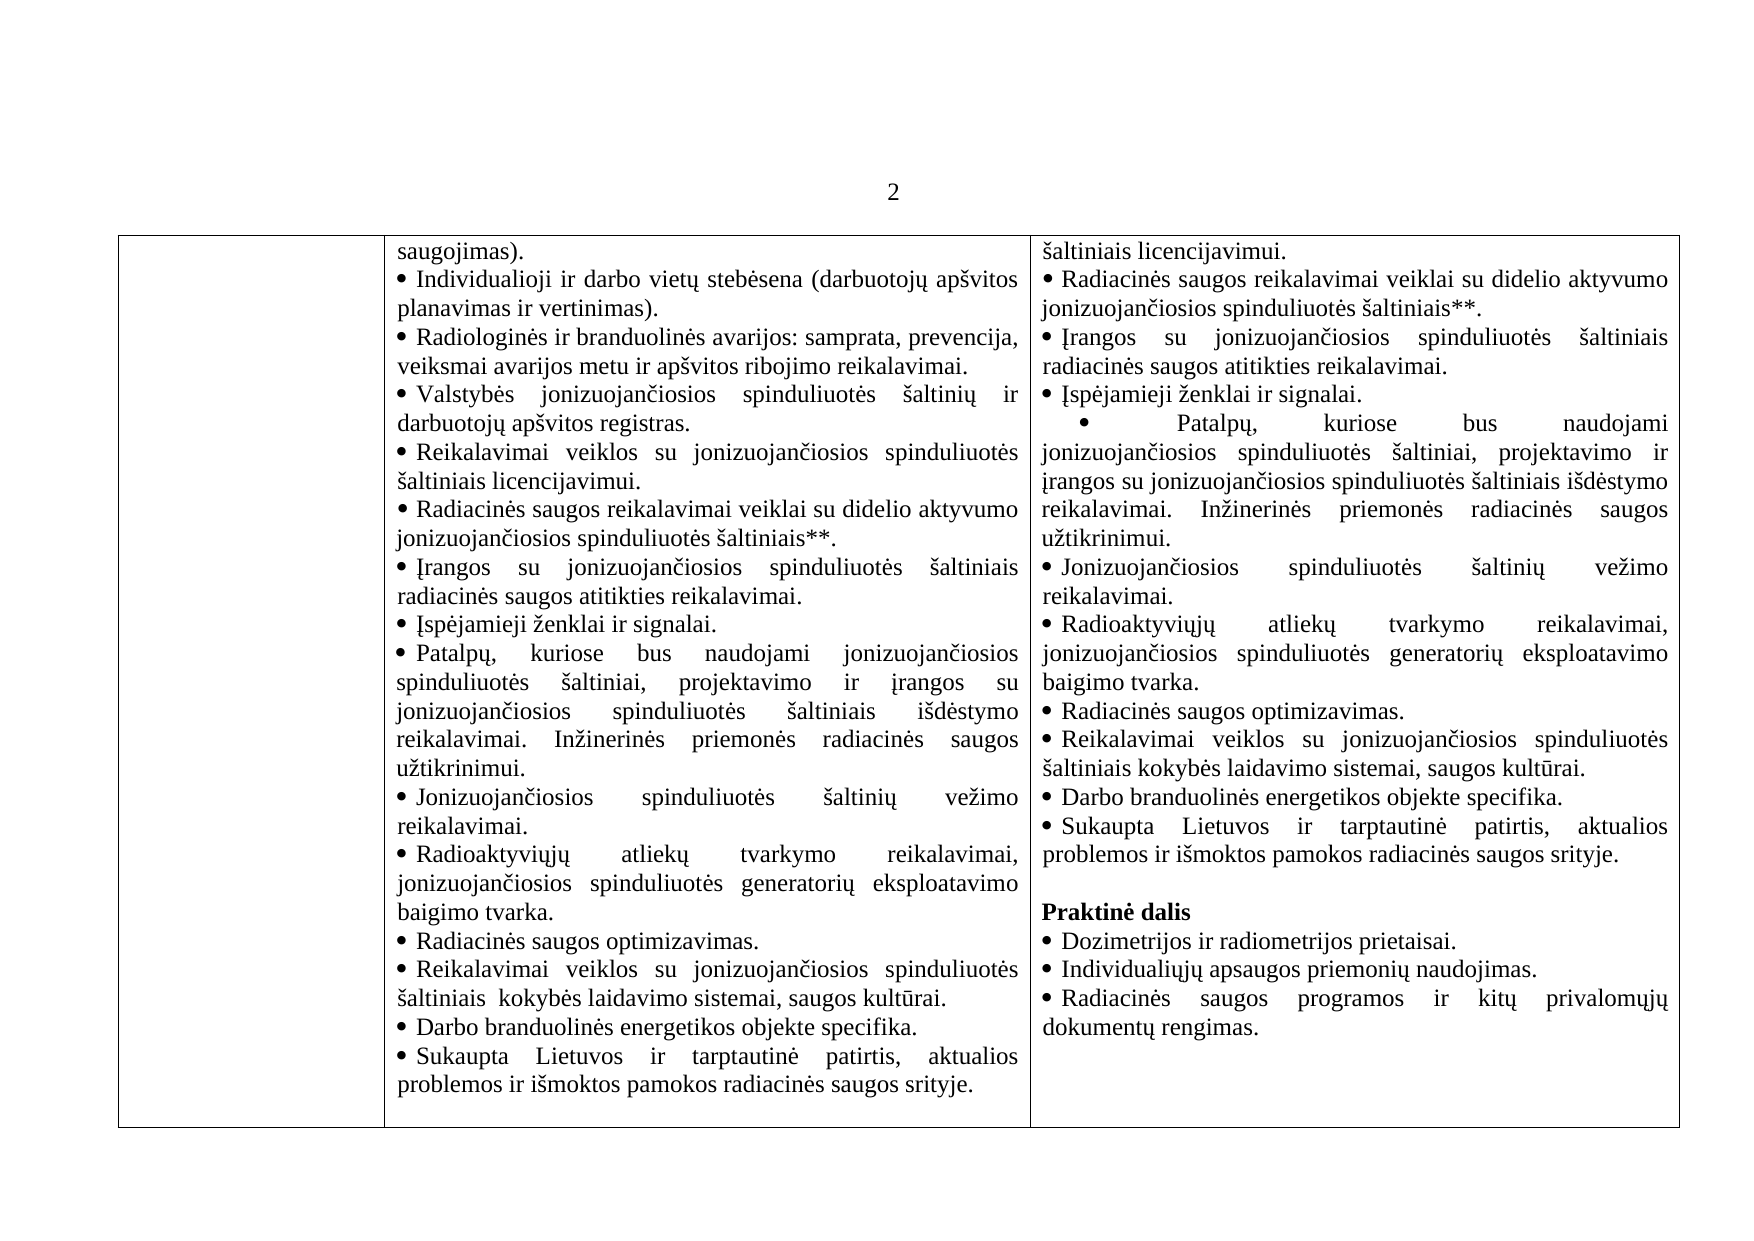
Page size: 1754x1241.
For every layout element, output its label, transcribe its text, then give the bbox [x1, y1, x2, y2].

table_cell šaltiniais licencijavimui.  Radiacinės saugos reikalavimai veiklai su didelio aktyvumo jonizuojančiosios spinduliuotės šaltiniais**.  Įrangos su jonizuojančiosios spinduliuotės šaltiniais radiacinės saugos atitikties reikalavimai.  Įspėjamieji ženklai ir signalai.  Patalpų, kuriose bus naudojami jonizuojančiosios spinduliuotės šaltiniai, projektavimo ir įrangos su jonizuojančiosios spinduliuotės šaltiniais išdėstymo reikalavimai. Inžinerinės priemonės radiacinės saugos užtikrinimui.  Jonizuojančiosios spinduliuotės šaltinių vežimo reikalavimai.  Radioaktyviųjų atliekų tvarkymo reikalavimai, jonizuojančiosios spinduliuotės generatorių eksploatavimo baigimo tvarka.  Radiacinės saugos optimizavimas.  Reikalavimai veiklos su jonizuojančiosios spinduliuotės šaltiniais kokybės laidavimo sistemai, saugos kultūrai.  Darbo branduolinės energetikos objekte specifika.  Sukaupta Lietuvos ir tarptautinė patirtis, aktualios problemos ir išmoktos pamokos radiacinės saugos srityje. Praktinė dalis  Dozimetrijos ir radiometrijos prietaisai.  Individualiųjų apsaugos priemonių naudojimas.  Radiacinės saugos programos ir kitų privalomųjų dokumentų rengimas. [1031, 236, 1679, 1127]
table_cell [119, 236, 384, 1127]
table_cell saugojimas).  Individualioji ir darbo vietų stebėsena (darbuotojų apšvitos planavimas ir vertinimas).  Radiologinės ir branduolinės avarijos: samprata, prevencija, veiksmai avarijos metu ir apšvitos ribojimo reikalavimai.  Valstybės jonizuojančiosios spinduliuotės šaltinių ir darbuotojų apšvitos registras.  Reikalavimai veiklos su jonizuojančiosios spinduliuotės šaltiniais licencijavimui.  Radiacinės saugos reikalavimai veiklai su didelio aktyvumo jonizuojančiosios spinduliuotės šaltiniais**.  Įrangos su jonizuojančiosios spinduliuotės šaltiniais radiacinės saugos atitikties reikalavimai.  Įspėjamieji ženklai ir signalai.  Patalpų, kuriose bus naudojami jonizuojančiosios spinduliuotės šaltiniai, projektavimo ir įrangos su jonizuojančiosios spinduliuotės šaltiniais išdėstymo reikalavimai. Inžinerinės priemonės radiacinės saugos užtikrinimui.  Jonizuojančiosios spinduliuotės šaltinių vežimo reikalavimai.  Radioaktyviųjų atliekų tvarkymo reikalavimai, jonizuojančiosios spinduliuotės generatorių eksploatavimo baigimo tvarka.  Radiacinės saugos optimizavimas.  Reikalavimai veiklos su jonizuojančiosios spinduliuotės šaltiniais kokybės laidavimo sistemai, saugos kultūrai.  Darbo branduolinės energetikos objekte specifika.  Sukaupta Lietuvos ir tarptautinė patirtis, aktualios problemos ir išmoktos pamokos radiacinės saugos srityje. [385, 236, 1030, 1127]
